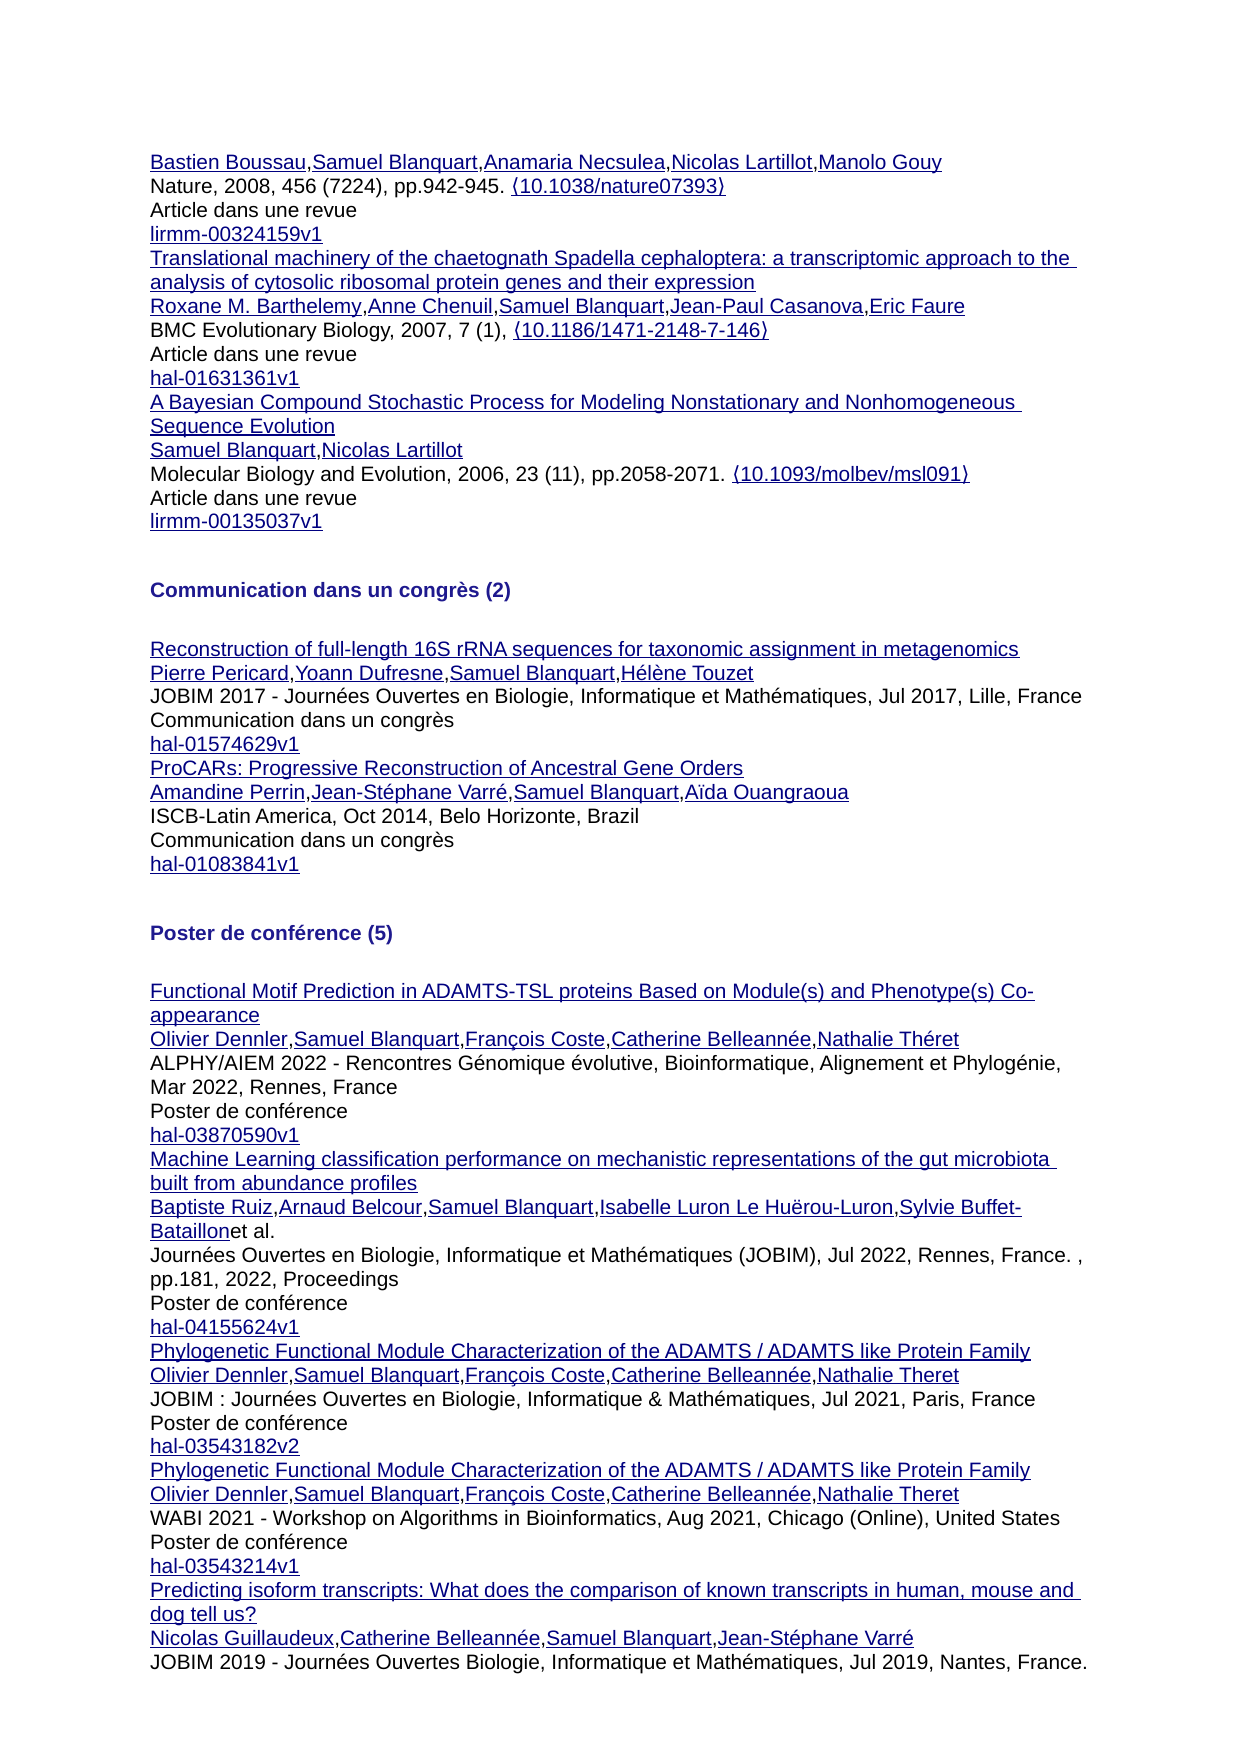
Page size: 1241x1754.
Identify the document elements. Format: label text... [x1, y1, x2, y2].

table_cell Machine Learning classification performance on mechanistic representations of the gut microbiota built from abundance profiles Baptiste Ruiz,Arnaud Belcour,Samuel Blanquart,Isabelle Luron Le Huërou-Luron,Sylvie Buffet-Bataillonet al. Journées Ouvertes en Biologie, Informatique et Mathématiques (JOBIM), Jul 2022, Rennes, France. , pp.181, 2022, Proceedings Poster de conférence hal-04155624v1 [150, 1147, 1090, 1338]
table_header Reconstruction of full-length 16S rRNA sequences for taxonomic assignment in metagenomics Pierre Pericard,Yoann Dufresne,Samuel Blanquart,Hélène Touzet JOBIM 2017 - Journées Ouvertes en Biologie, Informatique et Mathématiques, Jul 2017, Lille, France Communication dans un congrès hal-01574629v1 [150, 636, 1090, 756]
table_cell Translational machinery of the chaetognath Spadella cephaloptera: a transcriptomic approach to the analysis of cytosolic ribosomal protein genes and their expression Roxane M. Barthelemy,Anne Chenuil,Samuel Blanquart,Jean-Paul Casanova,Eric Faure BMC Evolutionary Biology, 2007, 7 (1), ⟨10.1186/1471-2148-7-146⟩ Article dans une revue hal-01631361v1 [150, 246, 1090, 389]
subtitle Poster de conférence (5) [150, 921, 1090, 945]
table_cell Phylogenetic Functional Module Characterization of the ADAMTS / ADAMTS like Protein Family Olivier Dennler,Samuel Blanquart,François Coste,Catherine Belleannée,Nathalie Theret JOBIM : Journées Ouvertes en Biologie, Informatique & Mathématiques, Jul 2021, Paris, France Poster de conférence hal-03543182v2 [150, 1339, 1090, 1458]
table_cell Phylogenetic Functional Module Characterization of the ADAMTS / ADAMTS like Protein Family Olivier Dennler,Samuel Blanquart,François Coste,Catherine Belleannée,Nathalie Theret WABI 2021 - Workshop on Algorithms in Bioinformatics, Aug 2021, Chicago (Online), United States Poster de conférence hal-03543214v1 [150, 1458, 1090, 1578]
table_cell ProCARs: Progressive Reconstruction of Ancestral Gene Orders Amandine Perrin,Jean-Stéphane Varré,Samuel Blanquart,Aïda Ouangraoua ISCB-Latin America, Oct 2014, Belo Horizonte, Brazil Communication dans un congrès hal-01083841v1 [150, 756, 1090, 876]
table_cell A Bayesian Compound Stochastic Process for Modeling Nonstationary and Nonhomogeneous Sequence Evolution Samuel Blanquart,Nicolas Lartillot Molecular Biology and Evolution, 2006, 23 (11), pp.2058-2071. ⟨10.1093/molbev/msl091⟩ Article dans une revue lirmm-00135037v1 [150, 390, 1090, 533]
table_header Functional Motif Prediction in ADAMTS-TSL proteins Based on Module(s) and Phenotype(s) Co-appearance Olivier Dennler,Samuel Blanquart,François Coste,Catherine Belleannée,Nathalie Théret ALPHY/AIEM 2022 - Rencontres Génomique évolutive, Bioinformatique, Alignement et Phylogénie, Mar 2022, Rennes, France Poster de conférence hal-03870590v1 [150, 979, 1090, 1147]
subtitle Communication dans un congrès (2) [150, 578, 1090, 602]
table_cell Predicting isoform transcripts: What does the comparison of known transcripts in human, mouse and dog tell us? Nicolas Guillaudeux,Catherine Belleannée,Samuel Blanquart,Jean-Stéphane Varré JOBIM 2019 - Journées Ouvertes Biologie, Informatique et Mathématiques, Jul 2019, Nantes, France. [150, 1578, 1090, 1674]
table_cell Bastien Boussau,Samuel Blanquart,Anamaria Necsulea,Nicolas Lartillot,Manolo Gouy Nature, 2008, 456 (7224), pp.942-945. ⟨10.1038/nature07393⟩ Article dans une revue lirmm-00324159v1 [150, 150, 1090, 246]
